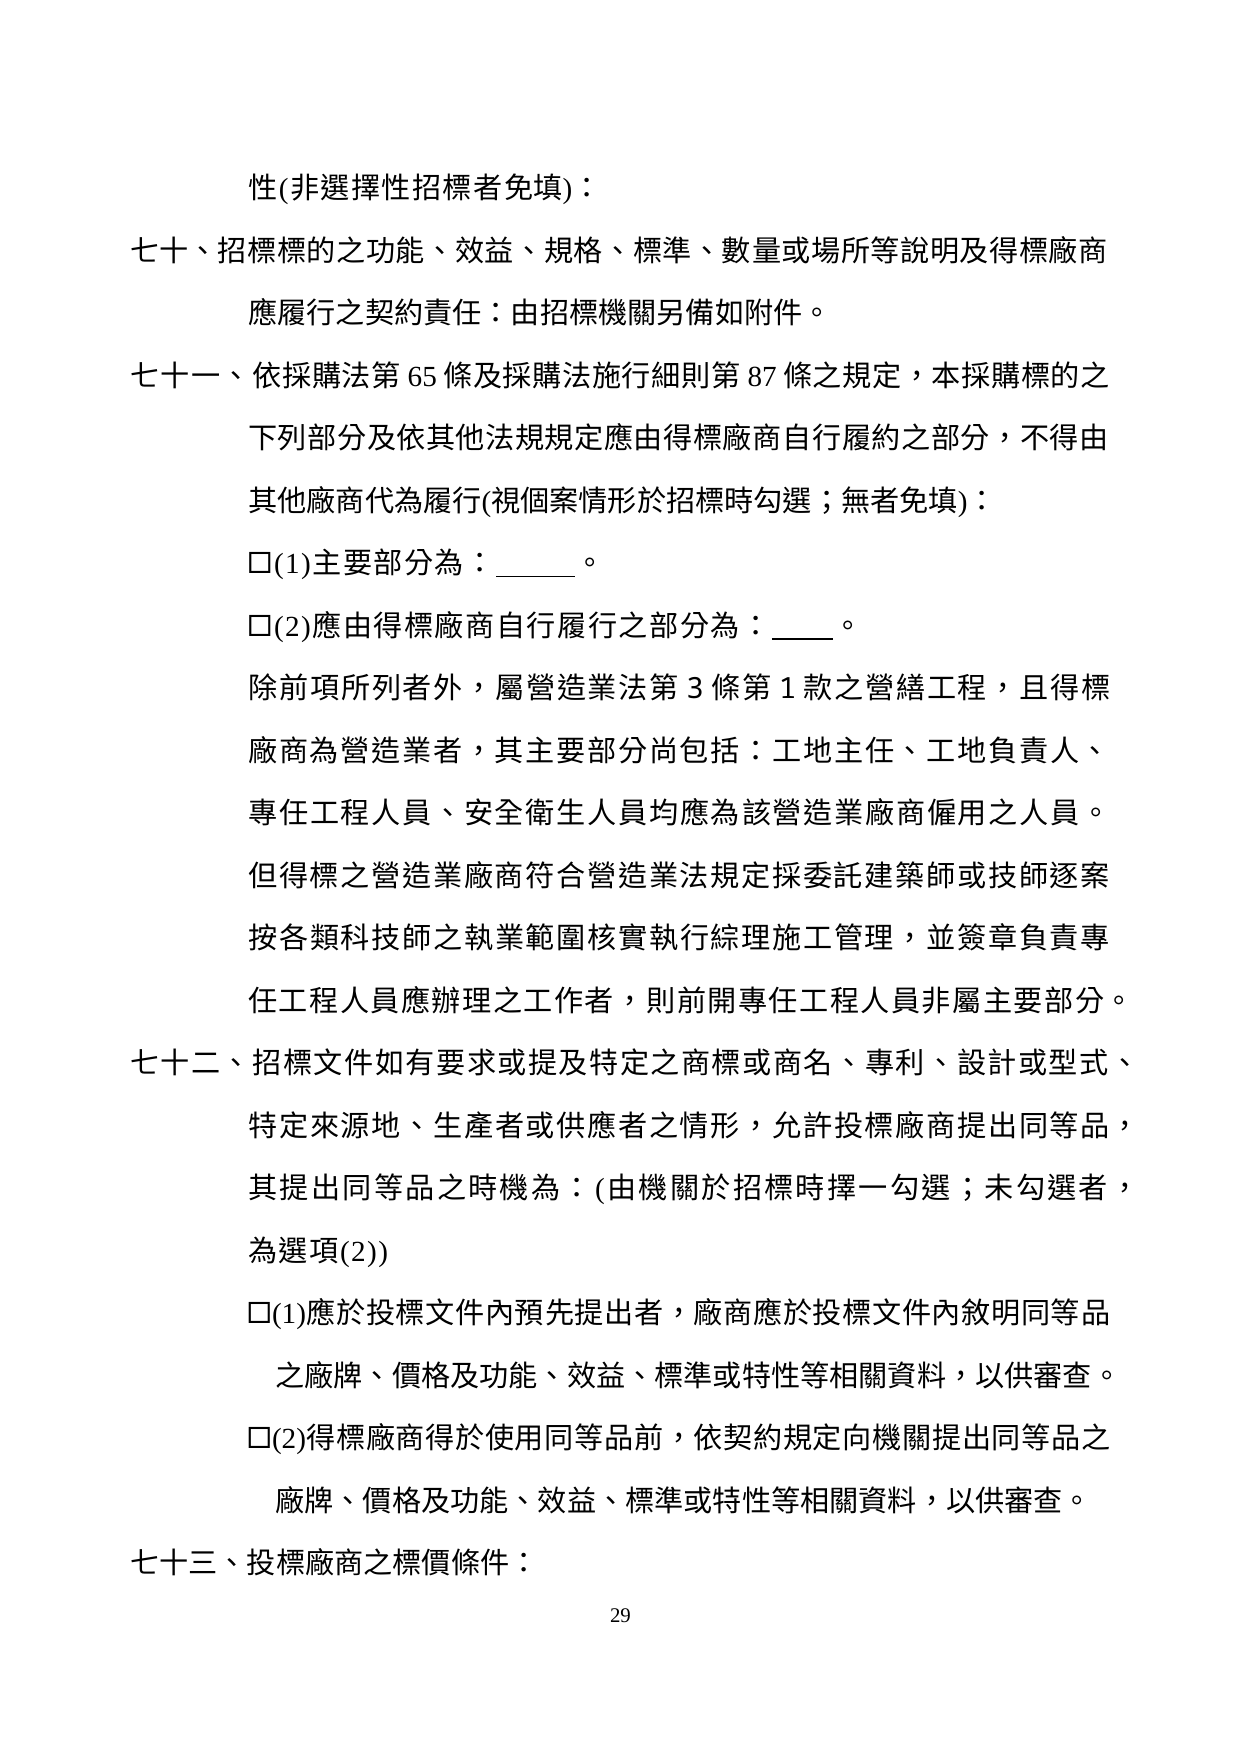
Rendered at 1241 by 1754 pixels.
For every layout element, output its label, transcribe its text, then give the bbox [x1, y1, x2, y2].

list 招標標的之功能、效益、規格、標準、數量或場所等說明及得標廠商應履行之契約責任：由招標機關另備如附件。 [130, 207, 1110, 332]
list 性(非選擇性招標者免填)： [130, 144, 1110, 207]
list 投標廠商之標價條件： [130, 1519, 1110, 1582]
text (1)應於投標文件內預先提出者，廠商應於投標文件內敘明同等品之廠牌、價格及功能、效益、標準或特性等相關資料，以供審查。 [246, 1269, 1110, 1394]
list 招標文件如有要求或提及特定之商標或商名、專利、設計或型式、特定來源地、生產者或供應者之情形，允許投標廠商提出同等品，其提出同等品之時機為：(由機關於招標時擇一勾選；未勾選者，為選項(2)) [130, 1019, 1110, 1269]
text (1)主要部分為： 。 [130, 519, 1110, 582]
text (2)應由得標廠商自行履行之部分為： 。 [130, 582, 1110, 644]
text (2)得標廠商得於使用同等品前，依契約規定向機關提出同等品之廠牌、價格及功能、效益、標準或特性等相關資料，以供審查。 [246, 1394, 1110, 1519]
text 除前項所列者外，屬營造業法第3條第1款之營繕工程，且得標廠商為營造業者，其主要部分尚包括：工地主任、工地負責人、專任工程人員、安全衛生人員均應為該營造業廠商僱用之人員。但得標之營造業廠商符合營造業法規定採委託建築師或技師逐案按各類科技師之執業範圍核實執行綜理施工管理，並簽章負責專任工程人員應辦理之工作者，則前開專任工程人員非屬主要部分。 [248, 644, 1110, 1019]
list 依採購法第65條及採購法施行細則第87條之規定，本採購標的之下列部分及依其他法規規定應由得標廠商自行履約之部分，不得由其他廠商代為履行(視個案情形於招標時勾選；無者免填)： [130, 332, 1110, 519]
